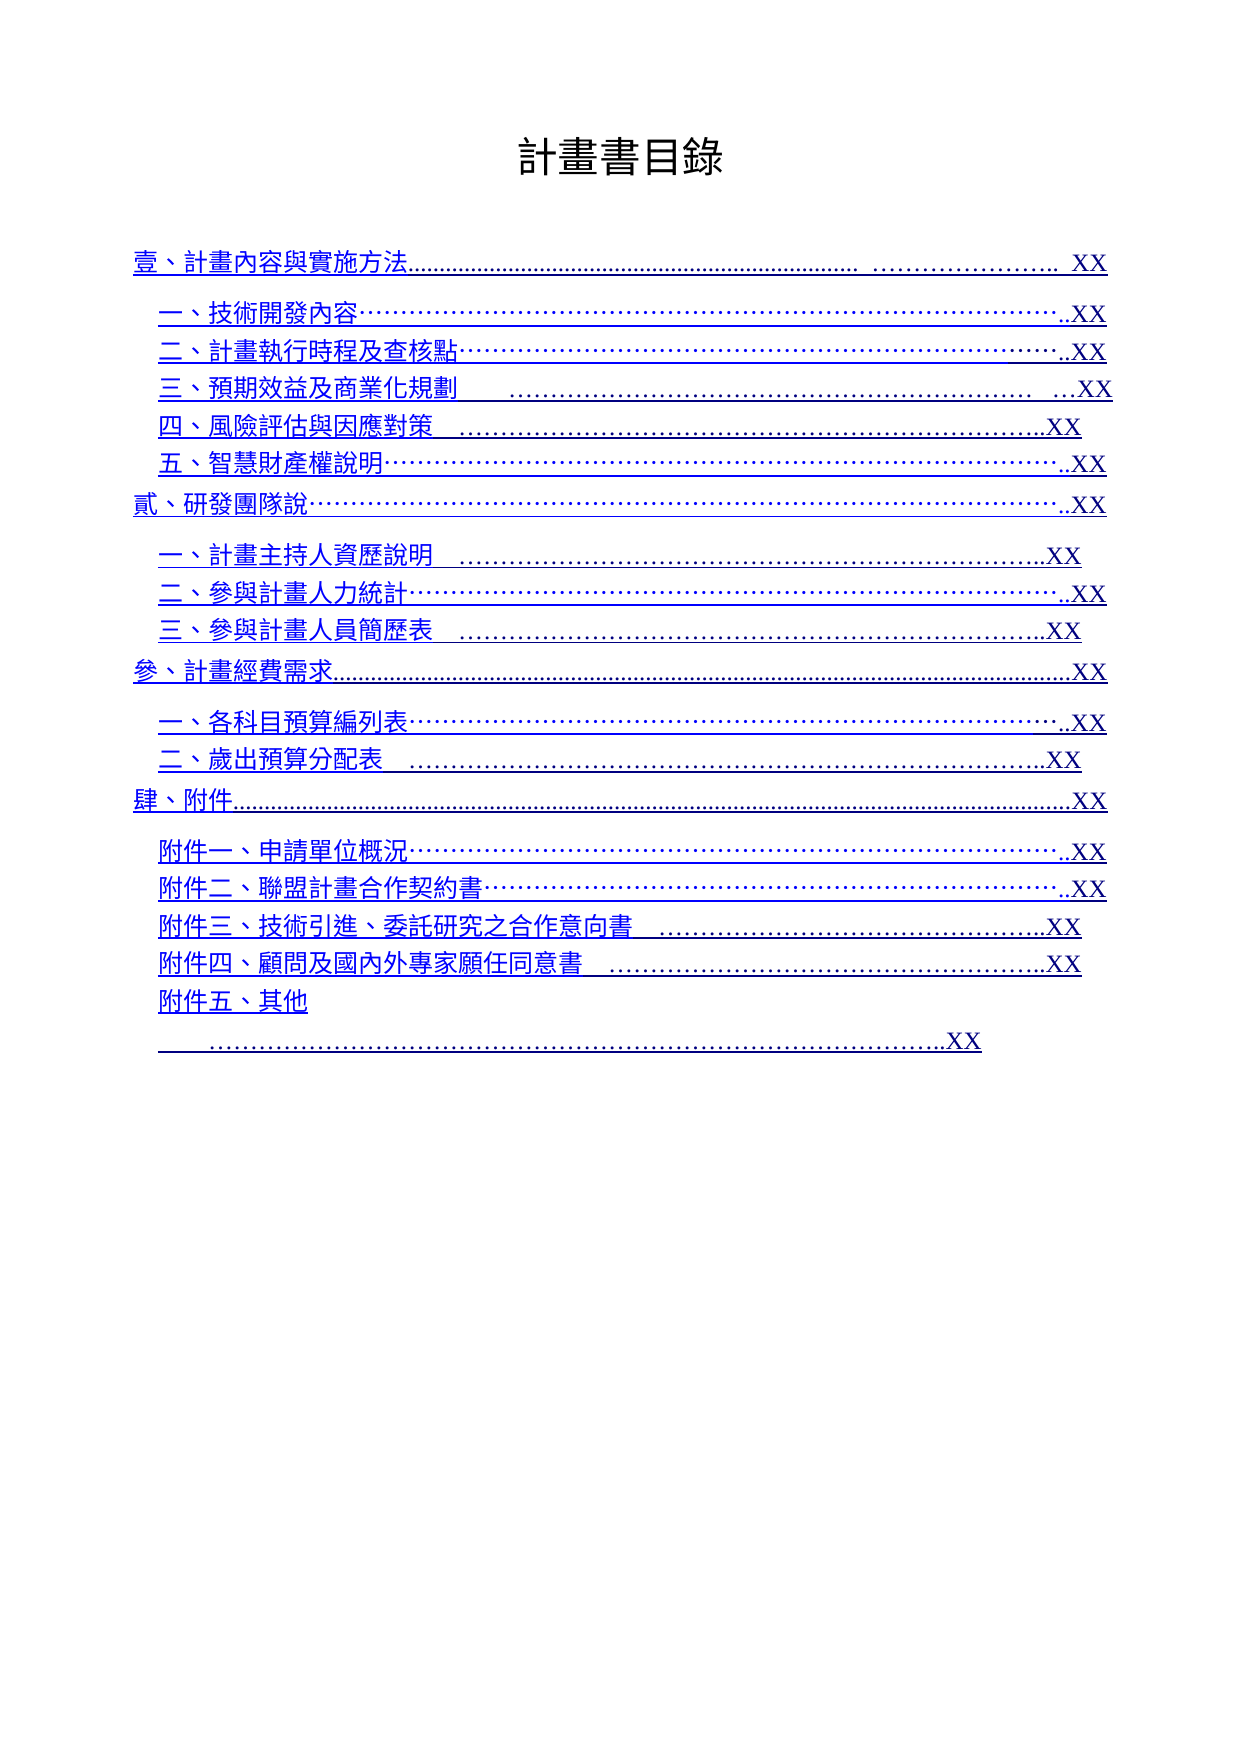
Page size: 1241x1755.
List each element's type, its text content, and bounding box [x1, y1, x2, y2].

text 計畫書目錄 [133, 124, 1107, 184]
text 二、參與計畫人力統計……………………………………………………………………..XX [158, 572, 1121, 609]
text 參、計畫經費需求 XX [133, 647, 1107, 682]
text 肆、附件 XX [133, 776, 1107, 811]
text 附件二、聯盟計畫合作契約書……………………………………………………………..XX [158, 868, 1121, 905]
text 一、技術開發內容…………………………………………………………………………..XX [158, 293, 1121, 330]
text 附件一、申請單位概況……………………………………………………………………..XX [158, 830, 1121, 868]
text 三、預期效益及商業化規劃 ……………………………………………………… …XX [158, 368, 1121, 405]
text 五、智慧財產權說明………………………………………………………………………..XX [158, 443, 1121, 480]
text 附件四、顧問及國內外專家願任同意書 ……………………………………………..XX [158, 943, 1121, 980]
text [133, 684, 1107, 688]
text [133, 276, 1107, 280]
text 三、參與計畫人員簡歷表 ……………………………………………………………..XX [158, 609, 1121, 647]
text 一、計畫主持人資歷說明 ……………………………………………………………..XX [158, 534, 1121, 572]
text 二、計畫執行時程及查核點………………………………………………………………..XX [158, 330, 1121, 368]
text 二、歲出預算分配表 …………………………………………………………………..XX [158, 738, 1121, 776]
text 壹、計畫內容與實施方法 ………………….. XX [133, 238, 1107, 274]
text 附件三、技術引進、委託研究之合作意向書 ………………………………………..XX [158, 905, 1121, 943]
text [133, 517, 1107, 522]
text 貳、研發團隊說………………………………………………………………………………..XX [133, 480, 1107, 516]
text 一、各科目預算編列表……………………………………………………………………..XX [158, 701, 1121, 738]
text [133, 813, 1107, 818]
text 附件五、其他 ……………………………………………………………………………..XX [158, 980, 1121, 1055]
text 四、風險評估與因應對策 ……………………………………………………………..XX [158, 405, 1121, 443]
